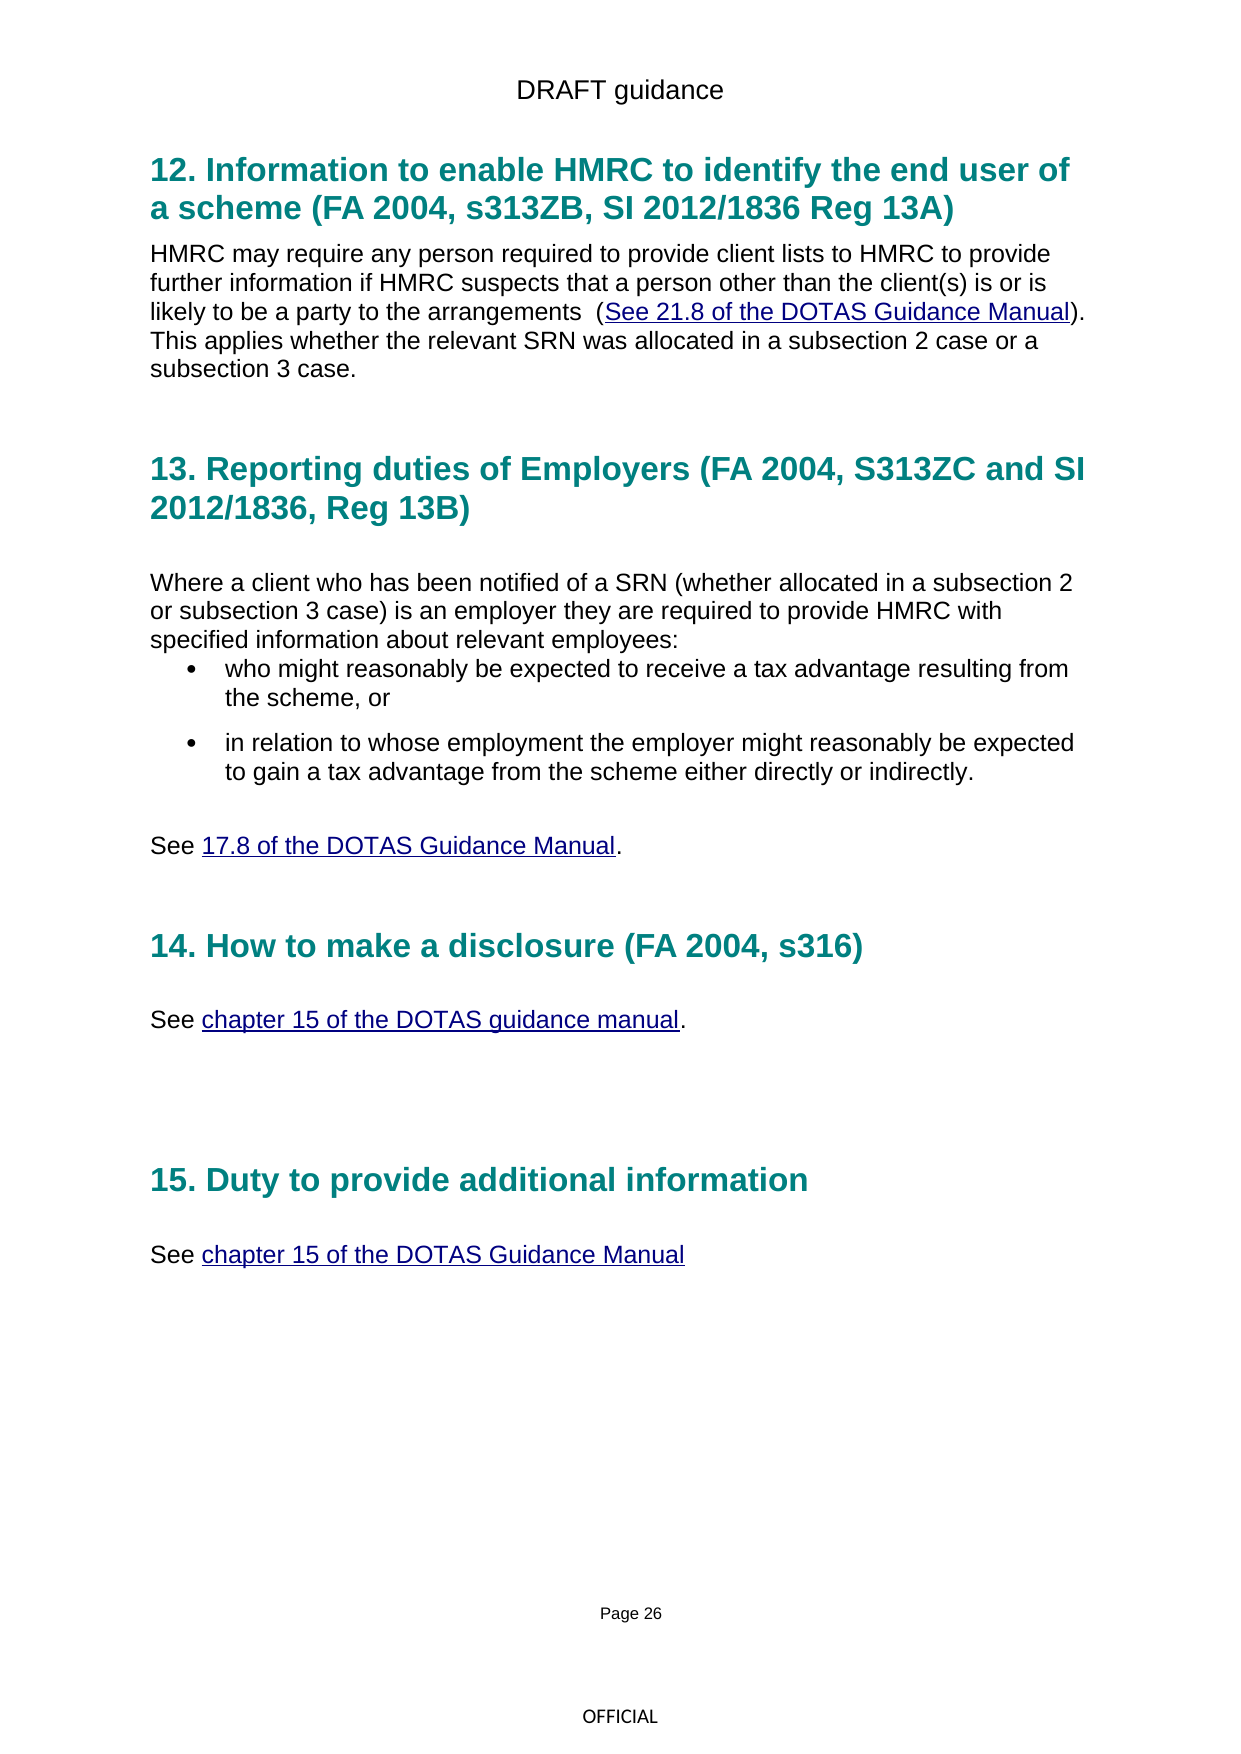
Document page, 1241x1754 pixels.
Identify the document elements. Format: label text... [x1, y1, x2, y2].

subtitle 15. Duty to provide additional information [150, 1160, 1090, 1199]
text See chapter 15 of the DOTAS guidance manual. [150, 1006, 1090, 1034]
list in relation to whose employment the employer might reasonably be expected to gain a tax advantage from the scheme either directly or indirectly. [187, 728, 1090, 785]
list who might reasonably be expected to receive a tax advantage resulting from the scheme, or [187, 654, 1090, 711]
subtitle 14. How to make a disclosure (FA 2004, s316) [150, 926, 1090, 964]
subtitle 12. Information to enable HMRC to identify the end user of a scheme (FA 2004, s313ZB, SI 2012/1836 Reg 13A) [150, 150, 1090, 227]
text HMRC may require any person required to provide client lists to HMRC to provide further information if HMRC suspects that a person other than the client(s) is or is likely to be a party to the arrangements (See 21.8 of the DOTAS Guidance Manual). This applies whether the relevant SRN was allocated in a subsection 2 case or a subsection 3 case. [150, 239, 1090, 383]
subtitle 13. Reporting duties of Employers (FA 2004, S313ZC and SI 2012/1836, Reg 13B) [150, 449, 1090, 526]
text See 17.8 of the DOTAS Guidance Manual. [150, 831, 1090, 859]
text See chapter 15 of the DOTAS Guidance Manual [150, 1240, 1090, 1269]
text Where a client who has been notified of a SRN (whether allocated in a subsection 2 or subsection 3 case) is an employer they are required to provide HMRC with specified information about relevant employees: [150, 567, 1090, 654]
